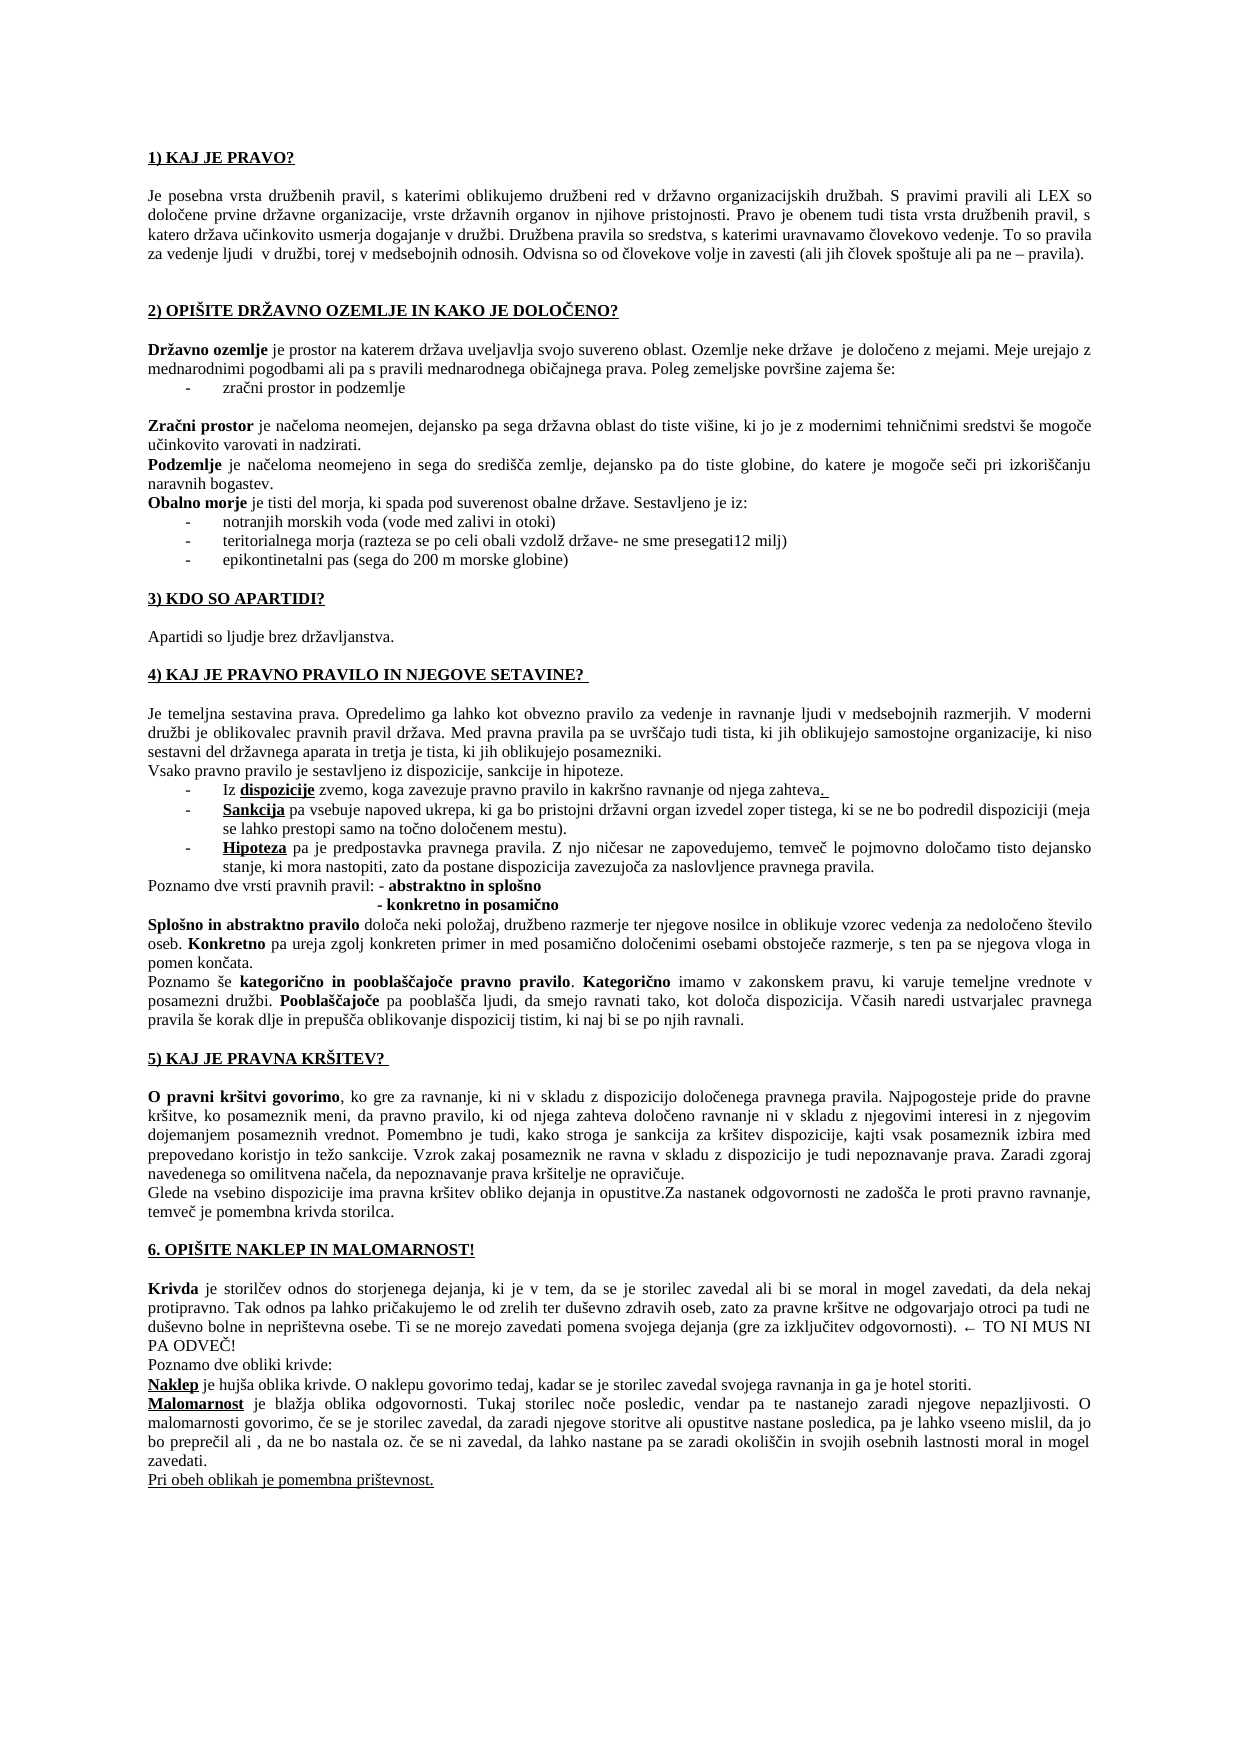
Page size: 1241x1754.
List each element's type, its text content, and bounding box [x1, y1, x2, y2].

text 5) KAJ JE PRAVNA KRŠITEV? [148, 1048, 1093, 1068]
text Je temeljna sestavina prava. Opredelimo ga lahko kot obvezno pravilo za vedenje in ravnanje ljudi v medsebojnih razmerjih. V moderni družbi je oblikovalec pravnih pravil država. Med pravna pravila pa se uvrščajo tudi tista, ki jih oblikujejo samostojne organizacije, ki niso sestavni del državnega aparata in tretja je tista, ki jih oblikujejo posamezniki. [148, 703, 1093, 761]
text 2) OPIŠITE DRŽAVNO OZEMLJE IN KAKO JE DOLOČENO? [148, 301, 1093, 320]
list zračni prostor in podzemlje [185, 378, 1093, 397]
list epikontinetalni pas (sega do 200 m morske globine) [185, 550, 1093, 569]
text Naklep je hujša oblika krivde. O naklepu govorimo tedaj, kadar se je storilec zavedal svojega ravnanja in ga je hotel storiti. [148, 1374, 1093, 1393]
text 1) KAJ JE PRAVO? [148, 148, 1093, 167]
text Splošno in abstraktno pravilo določa neki položaj, družbeno razmerje ter njegove nosilce in oblikuje vzorec vedenja za nedoločeno število oseb. Konkretno pa ureja zgolj konkreten primer in med posamično določenimi osebami obstoječe razmerje, s ten pa se njegova vloga in pomen končata. [148, 914, 1093, 972]
text Obalno morje je tisti del morja, ki spada pod suverenost obalne države. Sestavljeno je iz: [148, 493, 1093, 512]
text Podzemlje je načeloma neomejeno in sega do središča zemlje, dejansko pa do tiste globine, do katere je mogoče seči pri izkoriščanju naravnih bogastev. [148, 454, 1093, 493]
list Iz dispozicije zvemo, koga zavezuje pravno pravilo in kakršno ravnanje od njega zahteva. [185, 780, 1093, 799]
text Glede na vsebino dispozicije ima pravna kršitev obliko dejanja in opustitve.Za nastanek odgovornosti ne zadošča le proti pravno ravnanje, temveč je pomembna krivda storilca. [148, 1183, 1093, 1221]
text 6. OPIŠITE NAKLEP IN MALOMARNOST! [148, 1240, 1093, 1259]
text 4) KAJ JE PRAVNO PRAVILO IN NJEGOVE SETAVINE? [148, 665, 1093, 684]
text Poznamo dve obliki krivde: [148, 1355, 1093, 1374]
text Zračni prostor je načeloma neomejen, dejansko pa sega državna oblast do tiste višine, ki jo je z modernimi tehničnimi sredstvi še mogoče učinkovito varovati in nadzirati. [148, 416, 1093, 454]
text Poznamo dve vrsti pravnih pravil: - abstraktno in splošno [148, 876, 1093, 895]
text - konkretno in posamično [148, 895, 1093, 914]
list notranjih morskih voda (vode med zalivi in otoki) [185, 512, 1093, 531]
text Državno ozemlje je prostor na katerem država uveljavlja svojo suvereno oblast. Ozemlje neke države je določeno z mejami. Meje urejajo z mednarodnimi pogodbami ali pa s pravili mednarodnega običajnega prava. Poleg zemeljske površine zajema še: [148, 339, 1093, 378]
text Vsako pravno pravilo je sestavljeno iz dispozicije, sankcije in hipoteze. [148, 761, 1093, 780]
text Malomarnost je blažja oblika odgovornosti. Tukaj storilec noče posledic, vendar pa te nastanejo zaradi njegove nepazljivosti. O malomarnosti govorimo, če se je storilec zavedal, da zaradi njegove storitve ali opustitve nastane posledica, pa je lahko vseeno mislil, da jo bo preprečil ali , da ne bo nastala oz. če se ni zavedal, da lahko nastane pa se zaradi okoliščin in svojih osebnih lastnosti moral in mogel zavedati. [148, 1393, 1093, 1470]
text Krivda je storilčev odnos do storjenega dejanja, ki je v tem, da se je storilec zavedal ali bi se moral in mogel zavedati, da dela nekaj protipravno. Tak odnos pa lahko pričakujemo le od zrelih ter duševno zdravih oseb, zato za pravne kršitve ne odgovarjajo otroci pa tudi ne duševno bolne in neprištevna osebe. Ti se ne morejo zavedati pomena svojega dejanja (gre za izključitev odgovornosti). ← TO NI MUS NI PA ODVEČ! [148, 1278, 1093, 1355]
text Apartidi so ljudje brez državljanstva. [148, 627, 1093, 646]
text Je posebna vrsta družbenih pravil, s katerimi oblikujemo družbeni red v državno organizacijskih družbah. S pravimi pravili ali LEX so določene prvine državne organizacije, vrste državnih organov in njihove pristojnosti. Pravo je obenem tudi tista vrsta družbenih pravil, s katero država učinkovito usmerja dogajanje v družbi. Družbena pravila so sredstva, s katerimi uravnavamo človekovo vedenje. To so pravila za vedenje ljudi v družbi, torej v medsebojnih odnosih. Odvisna so od človekove volje in zavesti (ali jih človek spoštuje ali pa ne – pravila). [148, 186, 1093, 263]
text O pravni kršitvi govorimo, ko gre za ravnanje, ki ni v skladu z dispozicijo določenega pravnega pravila. Najpogosteje pride do pravne kršitve, ko posameznik meni, da pravno pravilo, ki od njega zahteva določeno ravnanje ni v skladu z njegovimi interesi in z njegovim dojemanjem posameznih vrednot. Pomembno je tudi, kako stroga je sankcija za kršitev dispozicije, kajti vsak posameznik izbira med prepovedano koristjo in težo sankcije. Vzrok zakaj posameznik ne ravna v skladu z dispozicijo je tudi nepoznavanje prava. Zaradi zgoraj navedenega so omilitvena načela, da nepoznavanje prava kršitelje ne opravičuje. [148, 1087, 1093, 1183]
text Poznamo še kategorično in pooblaščajoče pravno pravilo. Kategorično imamo v zakonskem pravu, ki varuje temeljne vrednote v posamezni družbi. Pooblaščajoče pa pooblašča ljudi, da smejo ravnati tako, kot določa dispozicija. Včasih naredi ustvarjalec pravnega pravila še korak dlje in prepušča oblikovanje dispozicij tistim, ki naj bi se po njih ravnali. [148, 972, 1093, 1029]
text 3) KDO SO APARTIDI? [148, 588, 1093, 608]
list Hipoteza pa je predpostavka pravnega pravila. Z njo ničesar ne zapovedujemo, temveč le pojmovno določamo tisto dejansko stanje, ki mora nastopiti, zato da postane dispozicija zavezujoča za naslovljence pravnega pravila. [185, 838, 1093, 876]
text Pri obeh oblikah je pomembna prištevnost. [148, 1470, 1093, 1489]
list Sankcija pa vsebuje napoved ukrepa, ki ga bo pristojni državni organ izvedel zoper tistega, ki se ne bo podredil dispoziciji (meja se lahko prestopi samo na točno določenem mestu). [185, 799, 1093, 838]
list teritorialnega morja (razteza se po celi obali vzdolž države- ne sme presegati12 milj) [185, 531, 1093, 550]
